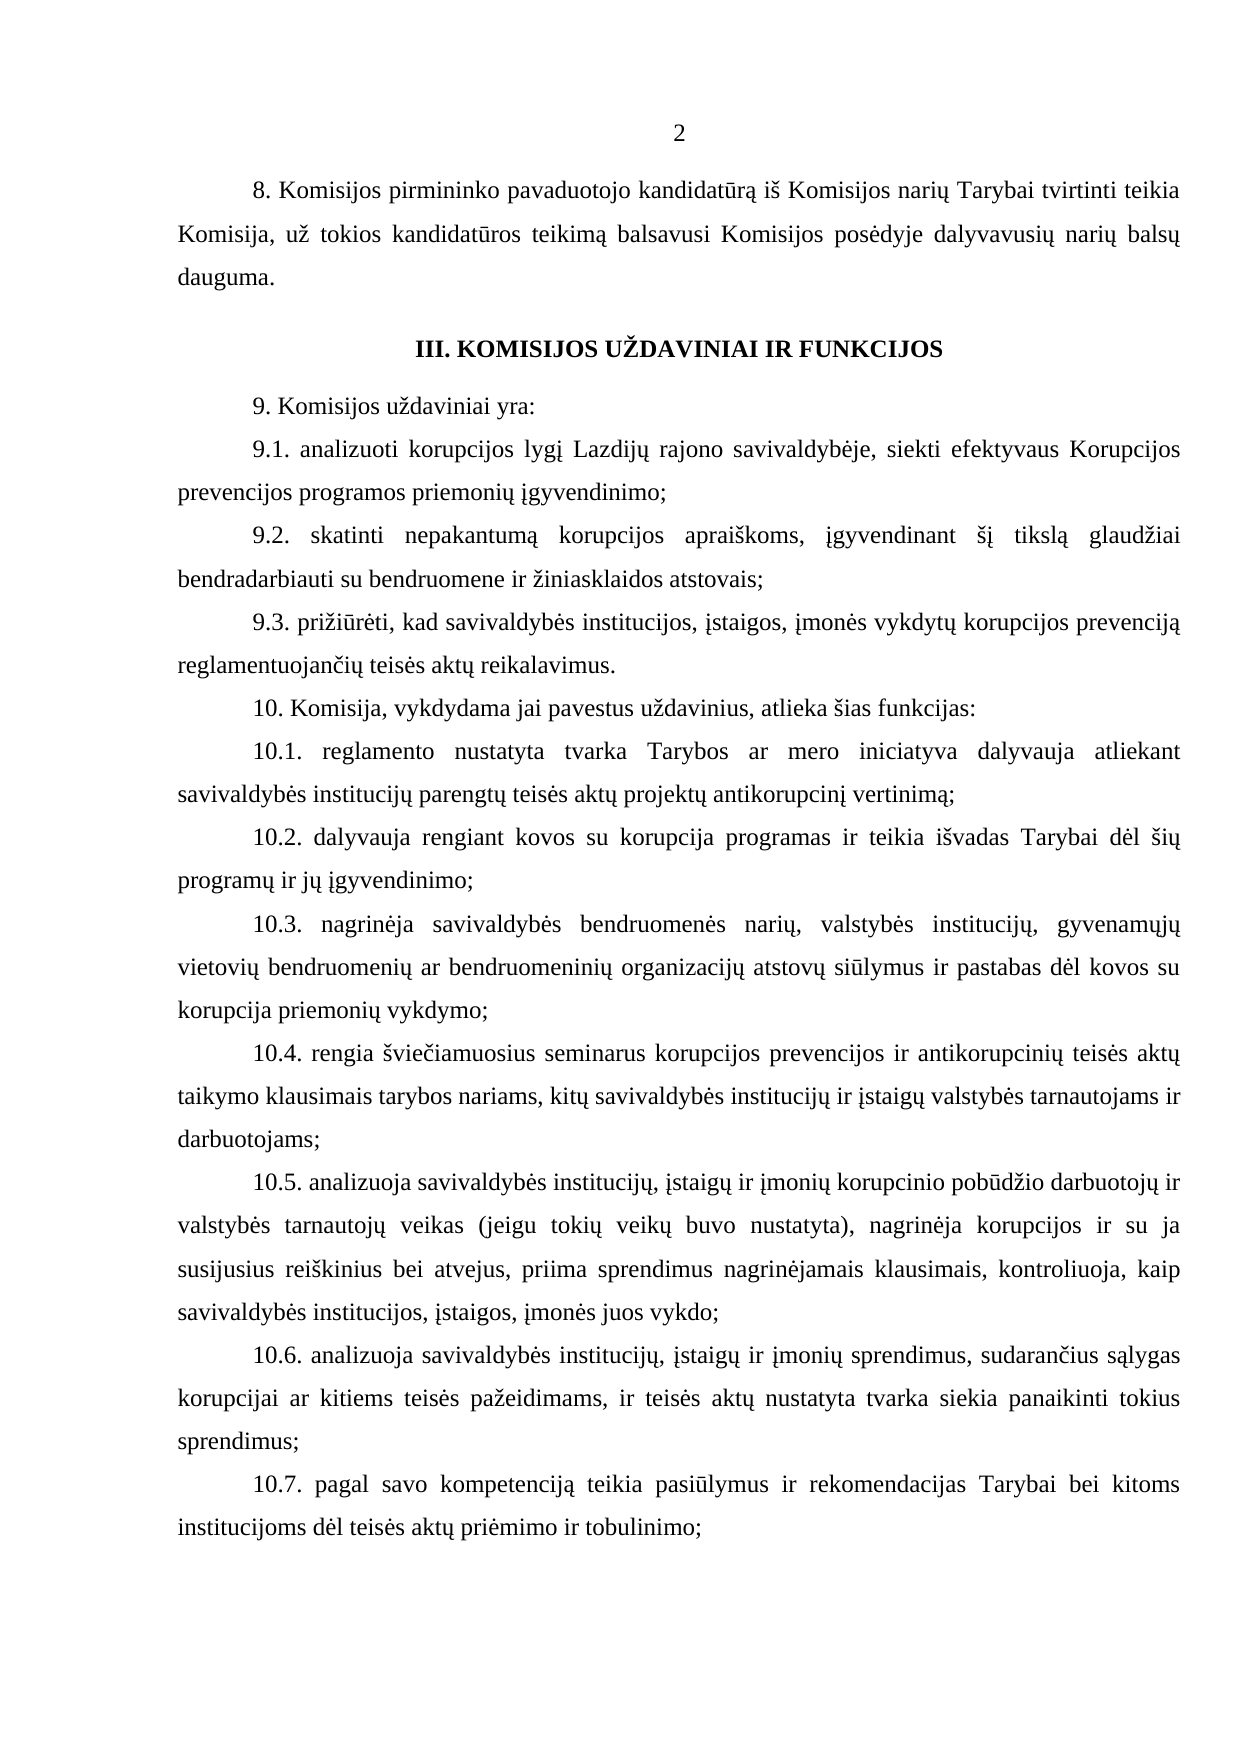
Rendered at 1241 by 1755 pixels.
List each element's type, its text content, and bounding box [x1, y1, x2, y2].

text 10.6. analizuoja savivaldybės institucijų, įstaigų ir įmonių sprendimus, sudarančius sąlygas korupcijai ar kitiems teisės pažeidimams, ir teisės aktų nustatyta tvarka siekia panaikinti tokius sprendimus; [177, 1340, 1181, 1455]
text 10.3. nagrinėja savivaldybės bendruomenės narių, valstybės institucijų, gyvenamųjų vietovių bendruomenių ar bendruomeninių organizacijų atstovų siūlymus ir pastabas dėl kovos su korupcija priemonių vykdymo; [177, 909, 1181, 1024]
text 10.4. rengia šviečiamuosius seminarus korupcijos prevencijos ir antikorupcinių teisės aktų taikymo klausimais tarybos nariams, kitų savivaldybės institucijų ir įstaigų valstybės tarnautojams ir darbuotojams; [177, 1038, 1181, 1153]
text 9.3. prižiūrėti, kad savivaldybės institucijos, įstaigos, įmonės vykdytų korupcijos prevenciją reglamentuojančių teisės aktų reikalavimus. [177, 607, 1181, 679]
text 8. Komisijos pirmininko pavaduotojo kandidatūrą iš Komisijos narių Tarybai tvirtinti teikia Komisija, už tokios kandidatūros teikimą balsavusi Komisijos posėdyje dalyvavusių narių balsų dauguma. [177, 176, 1181, 291]
text 9. Komisijos uždaviniai yra: [177, 391, 1181, 420]
text 10.2. dalyvauja rengiant kovos su korupcija programas ir teikia išvadas Tarybai dėl šių programų ir jų įgyvendinimo; [177, 822, 1181, 894]
text 10. Komisija, vykdydama jai pavestus uždavinius, atlieka šias funkcijas: [177, 693, 1181, 722]
text 9.2. skatinti nepakantumą korupcijos apraiškoms, įgyvendinant šį tikslą glaudžiai bendradarbiauti su bendruomene ir žiniasklaidos atstovais; [177, 521, 1181, 592]
text 10.5. analizuoja savivaldybės institucijų, įstaigų ir įmonių korupcinio pobūdžio darbuotojų ir valstybės tarnautojų veikas (jeigu tokių veikų buvo nustatyta), nagrinėja korupcijos ir su ja susijusius reiškinius bei atvejus, priima sprendimus nagrinėjamais klausimais, kontroliuoja, kaip savivaldybės institucijos, įstaigos, įmonės juos vykdo; [177, 1167, 1181, 1326]
text III. KOMISIJOS UŽDAVINIAI IR FUNKCIJOS [177, 334, 1181, 362]
text 9.1. analizuoti korupcijos lygį Lazdijų rajono savivaldybėje, siekti efektyvaus Korupcijos prevencijos programos priemonių įgyvendinimo; [177, 434, 1181, 506]
text 10.1. reglamento nustatyta tvarka Tarybos ar mero iniciatyva dalyvauja atliekant savivaldybės institucijų parengtų teisės aktų projektų antikorupcinį vertinimą; [177, 736, 1181, 808]
text 10.7. pagal savo kompetenciją teikia pasiūlymus ir rekomendacijas Tarybai bei kitoms institucijoms dėl teisės aktų priėmimo ir tobulinimo; [177, 1469, 1181, 1541]
